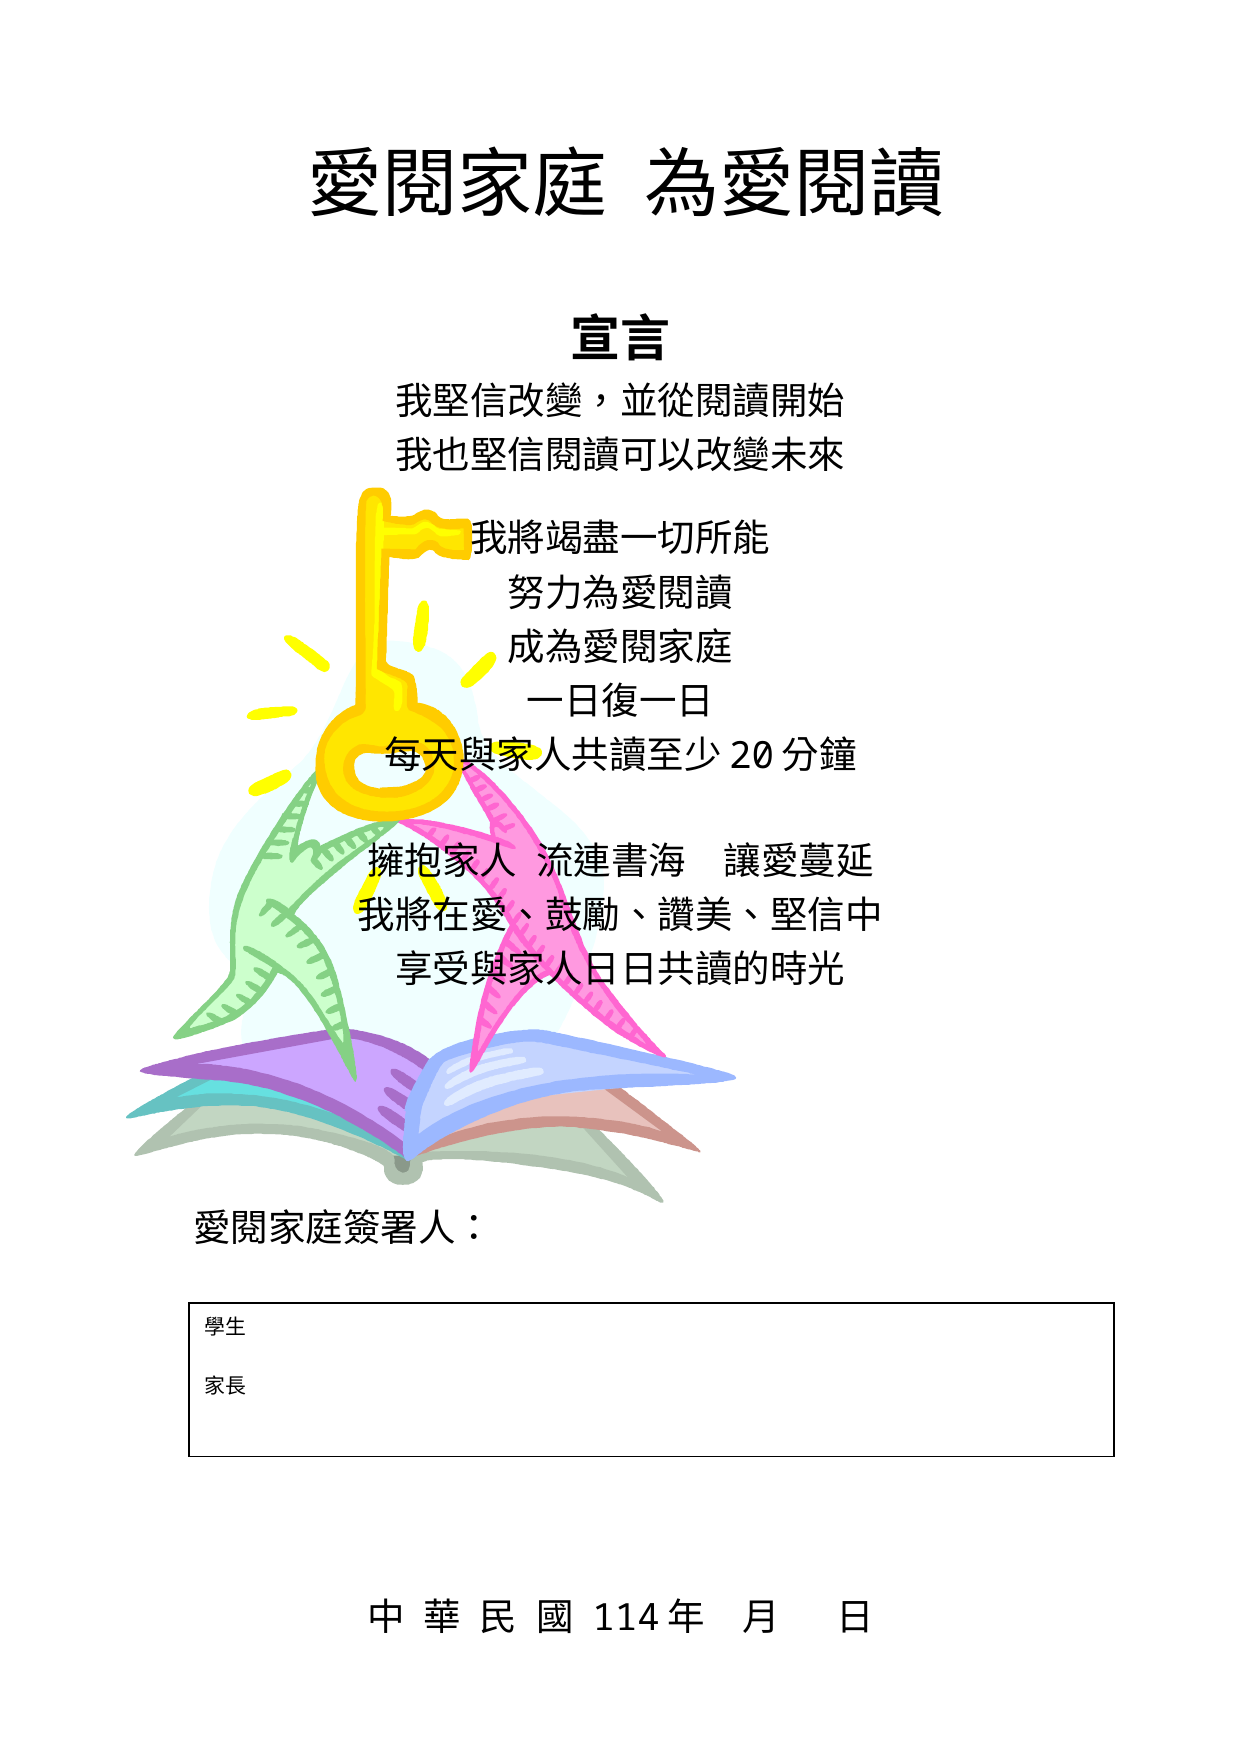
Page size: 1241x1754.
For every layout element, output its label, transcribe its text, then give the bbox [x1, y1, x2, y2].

text 每天與家人共讀至少20分鐘 [480, 725, 1122, 780]
text 愛閱家庭 為愛閱讀 [253, 123, 997, 225]
text [118, 617, 355, 671]
text 中 華 民 國 114年 月 日 [118, 1587, 1122, 1642]
text 享受與家人日日共讀的時光 [592, 939, 1122, 994]
text [118, 508, 357, 562]
text 擁抱家人 流連書海 讓愛蔓延 [584, 831, 1122, 885]
text 一日復一日 [471, 671, 1122, 725]
text 享受與家人日日共讀的時光 [118, 939, 230, 994]
text 我將在愛、鼓勵、讚美、堅信中 [118, 885, 214, 939]
text 擁抱家人 流連書海 讓愛蔓延 [118, 831, 231, 885]
text 每天與家人共讀至少20分鐘 [118, 725, 324, 780]
text [387, 617, 415, 642]
text 我堅信改變，並從閱讀開始 [118, 371, 1122, 425]
text 我將竭盡一切所能 [390, 508, 1122, 562]
text 成為愛閱家庭 [426, 617, 1122, 671]
text [118, 562, 355, 617]
text 我將在愛、鼓勵、讚美、堅信中 [596, 885, 1122, 939]
text 我也堅信閱讀可以改變未來 [118, 425, 1122, 479]
text 愛閱家庭簽署人： [118, 1198, 1122, 1252]
text 努力為愛閱讀 [388, 562, 1122, 617]
text [118, 671, 349, 725]
text 宣言 [118, 298, 1122, 371]
